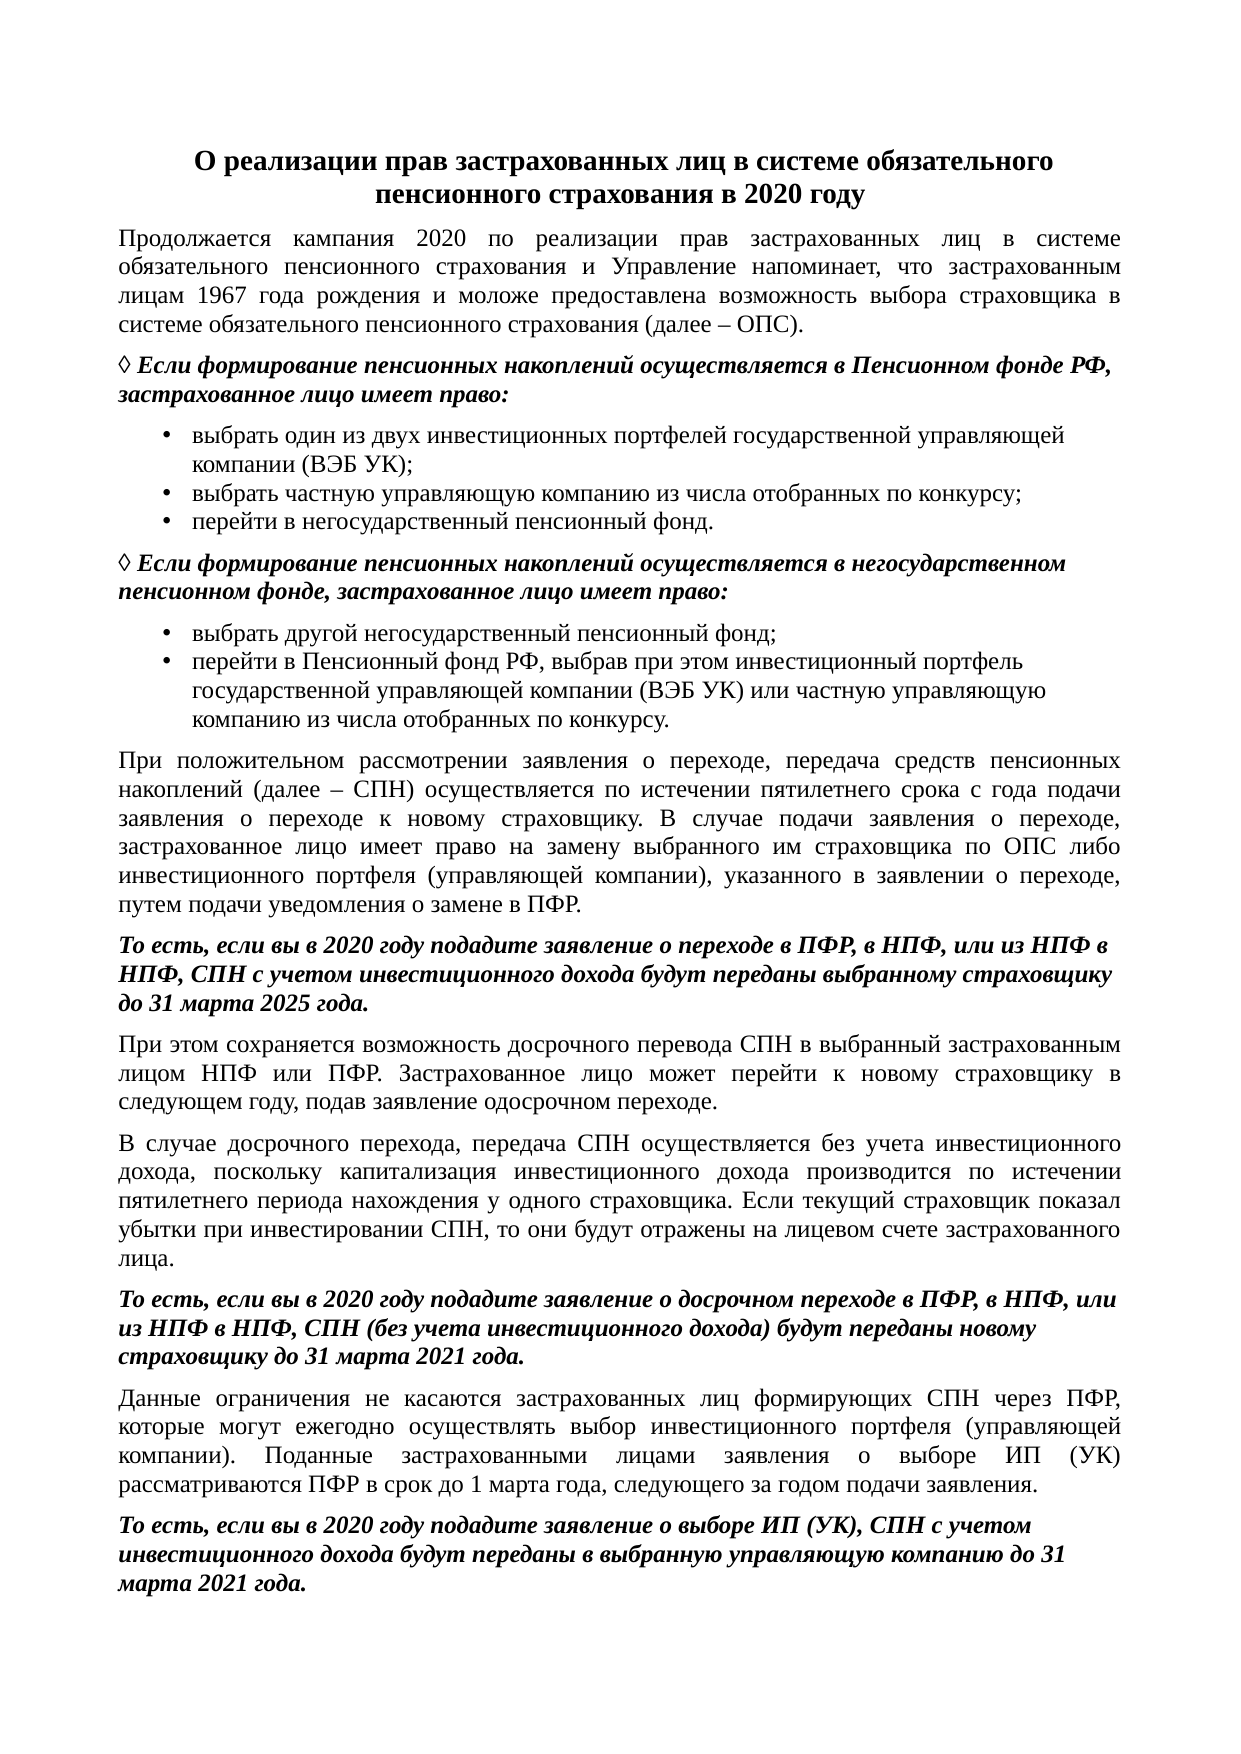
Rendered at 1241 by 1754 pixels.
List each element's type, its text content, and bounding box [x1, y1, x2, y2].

text Продолжается кампания 2020 по реализации прав застрахованных лиц в системе обязательного пенсионного страхования и Управление напоминает, что застрахованным лицам 1967 года рождения и моложе предоставлена возможность выбора страховщика в системе обязательного пенсионного страхования (далее – ОПС). [118, 223, 1122, 338]
text Данные ограничения не касаются застрахованных лиц формирующих СПН через ПФР, которые могут ежегодно осуществлять выбор инвестиционного портфеля (управляющей компании). Поданные застрахованными лицами заявления о выборе ИП (УК) рассматриваются ПФР в срок до 1 марта года, следующего за годом подачи заявления. [118, 1383, 1122, 1498]
text То есть, если вы в 2020 году подадите заявление о выборе ИП (УК), СПН с учетом инвестиционного дохода будут переданы в выбранную управляющую компанию до 31 марта 2021 года. [118, 1510, 1122, 1596]
text При положительном рассмотрении заявления о переходе, передача средств пенсионных накоплений (далее – СПН) осуществляется по истечении пятилетнего срока с года подачи заявления о переходе к новому страховщику. В случае подачи заявления о переходе, застрахованное лицо имеет право на замену выбранного им страховщика по ОПС либо инвестиционного портфеля (управляющей компании), указанного в заявлении о переходе, путем подачи уведомления о замене в ПФР. [118, 745, 1122, 918]
list выбрать другой негосударственный пенсионный фонд; [162, 618, 1122, 646]
list перейти в Пенсионный фонд РФ, выбрав при этом инвестиционный портфель государственной управляющей компании (ВЭБ УК) или частную управляющую компанию из числа отобранных по конкурсу. [162, 646, 1122, 733]
text В случае досрочного перехода, передача СПН осуществляется без учета инвестиционного дохода, поскольку капитализация инвестиционного дохода производится по истечении пятилетнего периода нахождения у одного страховщика. Если текущий страховщик показал убытки при инвестировании СПН, то они будут отражены на лицевом счете застрахованного лица. [118, 1128, 1122, 1271]
text То есть, если вы в 2020 году подадите заявление о досрочном переходе в ПФР, в НПФ, или из НПФ в НПФ, СПН (без учета инвестиционного дохода) будут переданы новому страховщику до 31 марта 2021 года. [118, 1284, 1122, 1370]
text То есть, если вы в 2020 году подадите заявление о переходе в ПФР, в НПФ, или из НПФ в НПФ, СПН с учетом инвестиционного дохода будут переданы выбранному страховщику до 31 марта 2025 года. [118, 930, 1122, 1016]
list перейти в негосударственный пенсионный фонд. [162, 506, 1122, 535]
text При этом сохраняется возможность досрочного перевода СПН в выбранный застрахованным лицом НПФ или ПФР. Застрахованное лицо может перейти к новому страховщику в следующем году, подав заявление одосрочном переходе. [118, 1029, 1122, 1115]
list выбрать один из двух инвестиционных портфелей государственной управляющей компании (ВЭБ УК); [162, 420, 1122, 478]
text ◊ Если формирование пенсионных накоплений осуществляется в Пенсионном фонде РФ, застрахованное лицо имеет право: [118, 350, 1122, 408]
list выбрать частную управляющую компанию из числа отобранных по конкурсу; [162, 478, 1122, 506]
text ◊ Если формирование пенсионных накоплений осуществляется в негосударственном пенсионном фонде, застрахованное лицо имеет право: [118, 548, 1122, 605]
subtitle О реализации прав застрахованных лиц в системе обязательного пенсионного страхования в 2020 году [118, 143, 1122, 210]
